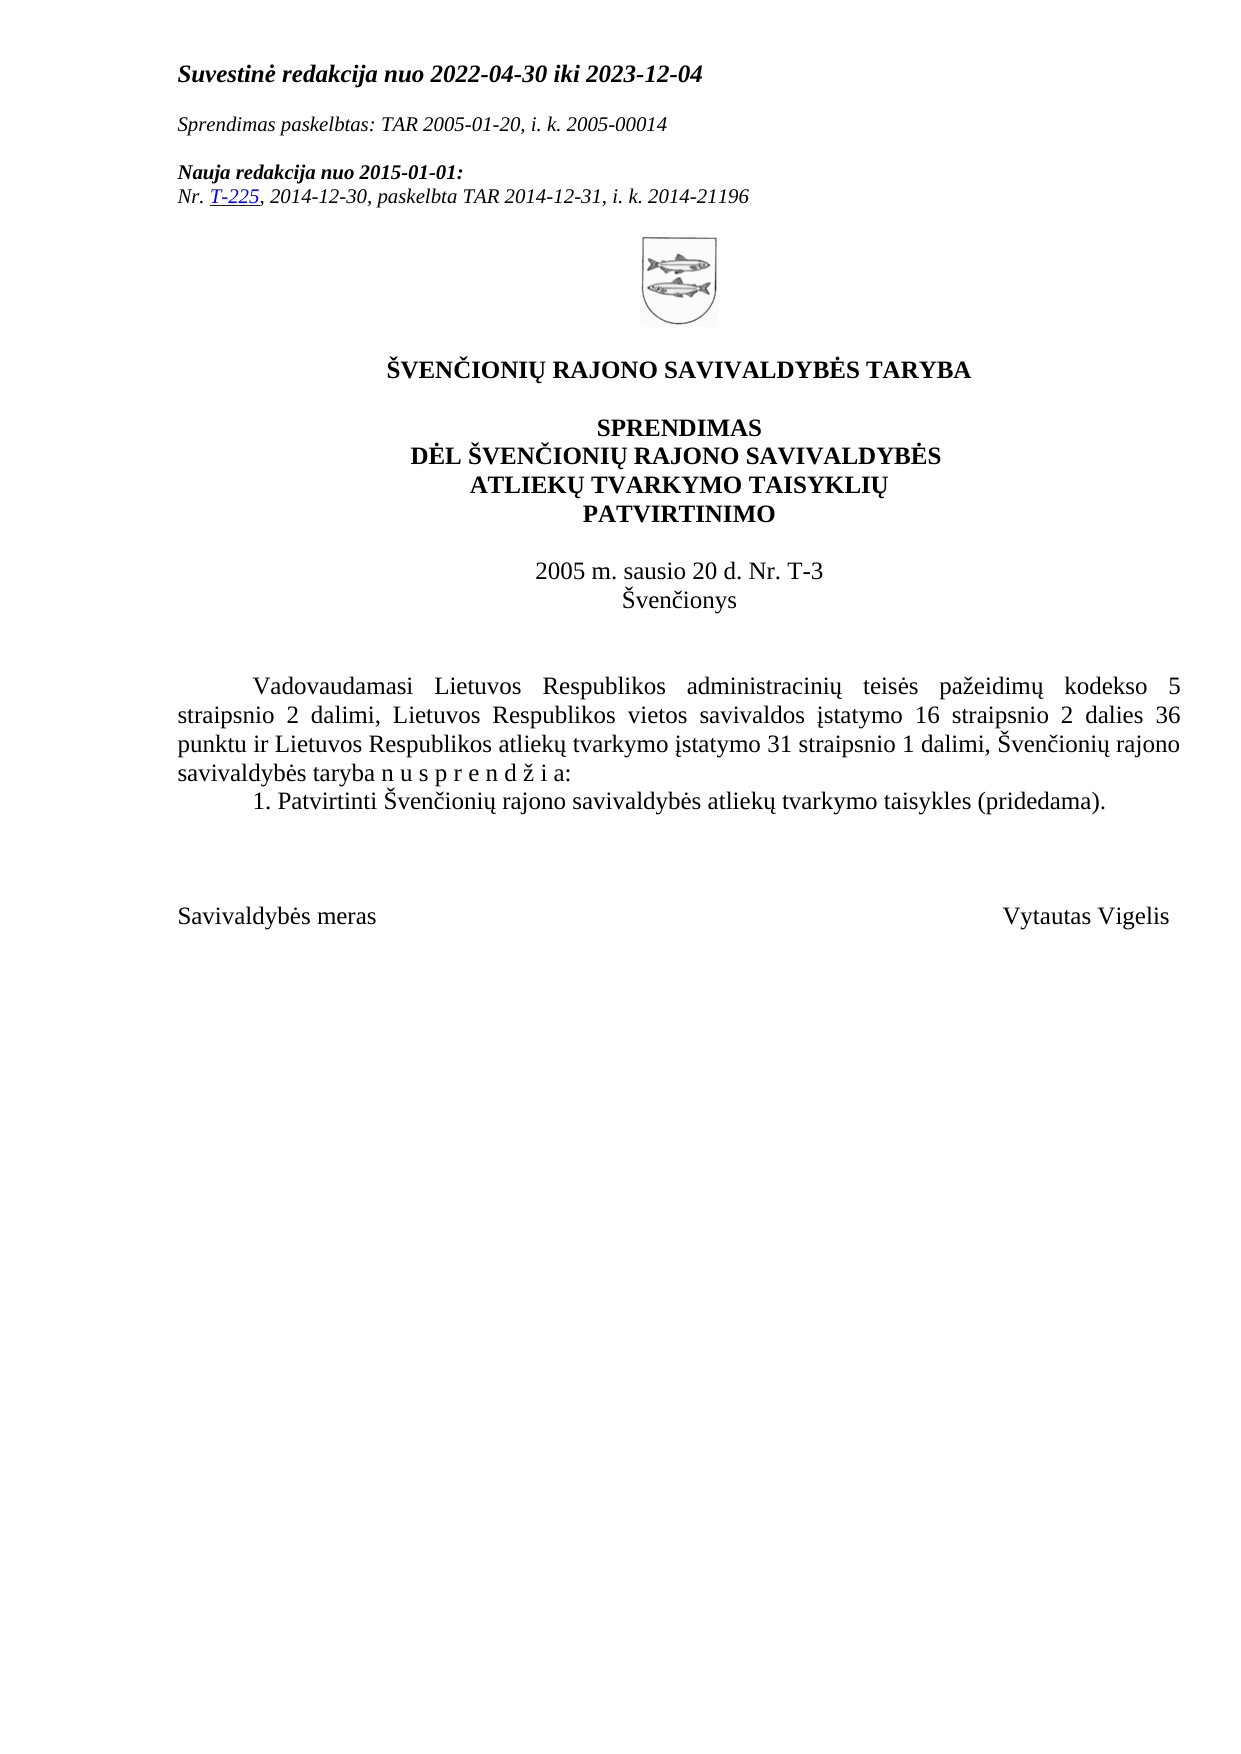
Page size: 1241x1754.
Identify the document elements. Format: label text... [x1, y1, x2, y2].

text PATVIRTINIMO [177, 499, 1181, 528]
text Sprendimas paskelbtas: TAR 2005-01-20, i. k. 2005-00014 [177, 112, 1181, 136]
text Nr. T-225, 2014-12-30, paskelbta TAR 2014-12-31, i. k. 2014-21196 [177, 184, 1181, 208]
text ATLIEKŲ TVARKYMO TAISYKLIŲ [177, 470, 1181, 499]
text Vadovaudamasi Lietuvos Respublikos administracinių teisės pažeidimų kodekso 5 straipsnio 2 dalimi, Lietuvos Respublikos vietos savivaldos įstatymo 16 straipsnio 2 dalies 36 punktu ir Lietuvos Respublikos atliekų tvarkymo įstatymo 31 straipsnio 1 dalimi, Švenčionių rajono savivaldybės taryba n u s p r e n d ž i a: [177, 671, 1181, 786]
text 2005 m. sausio 20 d. Nr. T-3 [177, 556, 1181, 585]
text Savivaldybės meras Vytautas Vigelis [177, 901, 1181, 930]
text Suvestinė redakcija nuo 2022-04-30 iki 2023-12-04 [177, 59, 1181, 88]
text Nauja redakcija nuo 2015-01-01: [177, 160, 1181, 184]
text 1. Patvirtinti Švenčionių rajono savivaldybės atliekų tvarkymo taisykles (pridedama). [177, 786, 1181, 815]
text Švenčionys [177, 585, 1181, 614]
text SPRENDIMAS [177, 413, 1181, 441]
text ŠVENČIONIŲ RAJONO SAVIVALDYBĖS TARYBA [177, 355, 1181, 384]
text DĖL ŠVENČIONIŲ RAJONO SAVIVALDYBĖS [177, 441, 1181, 470]
